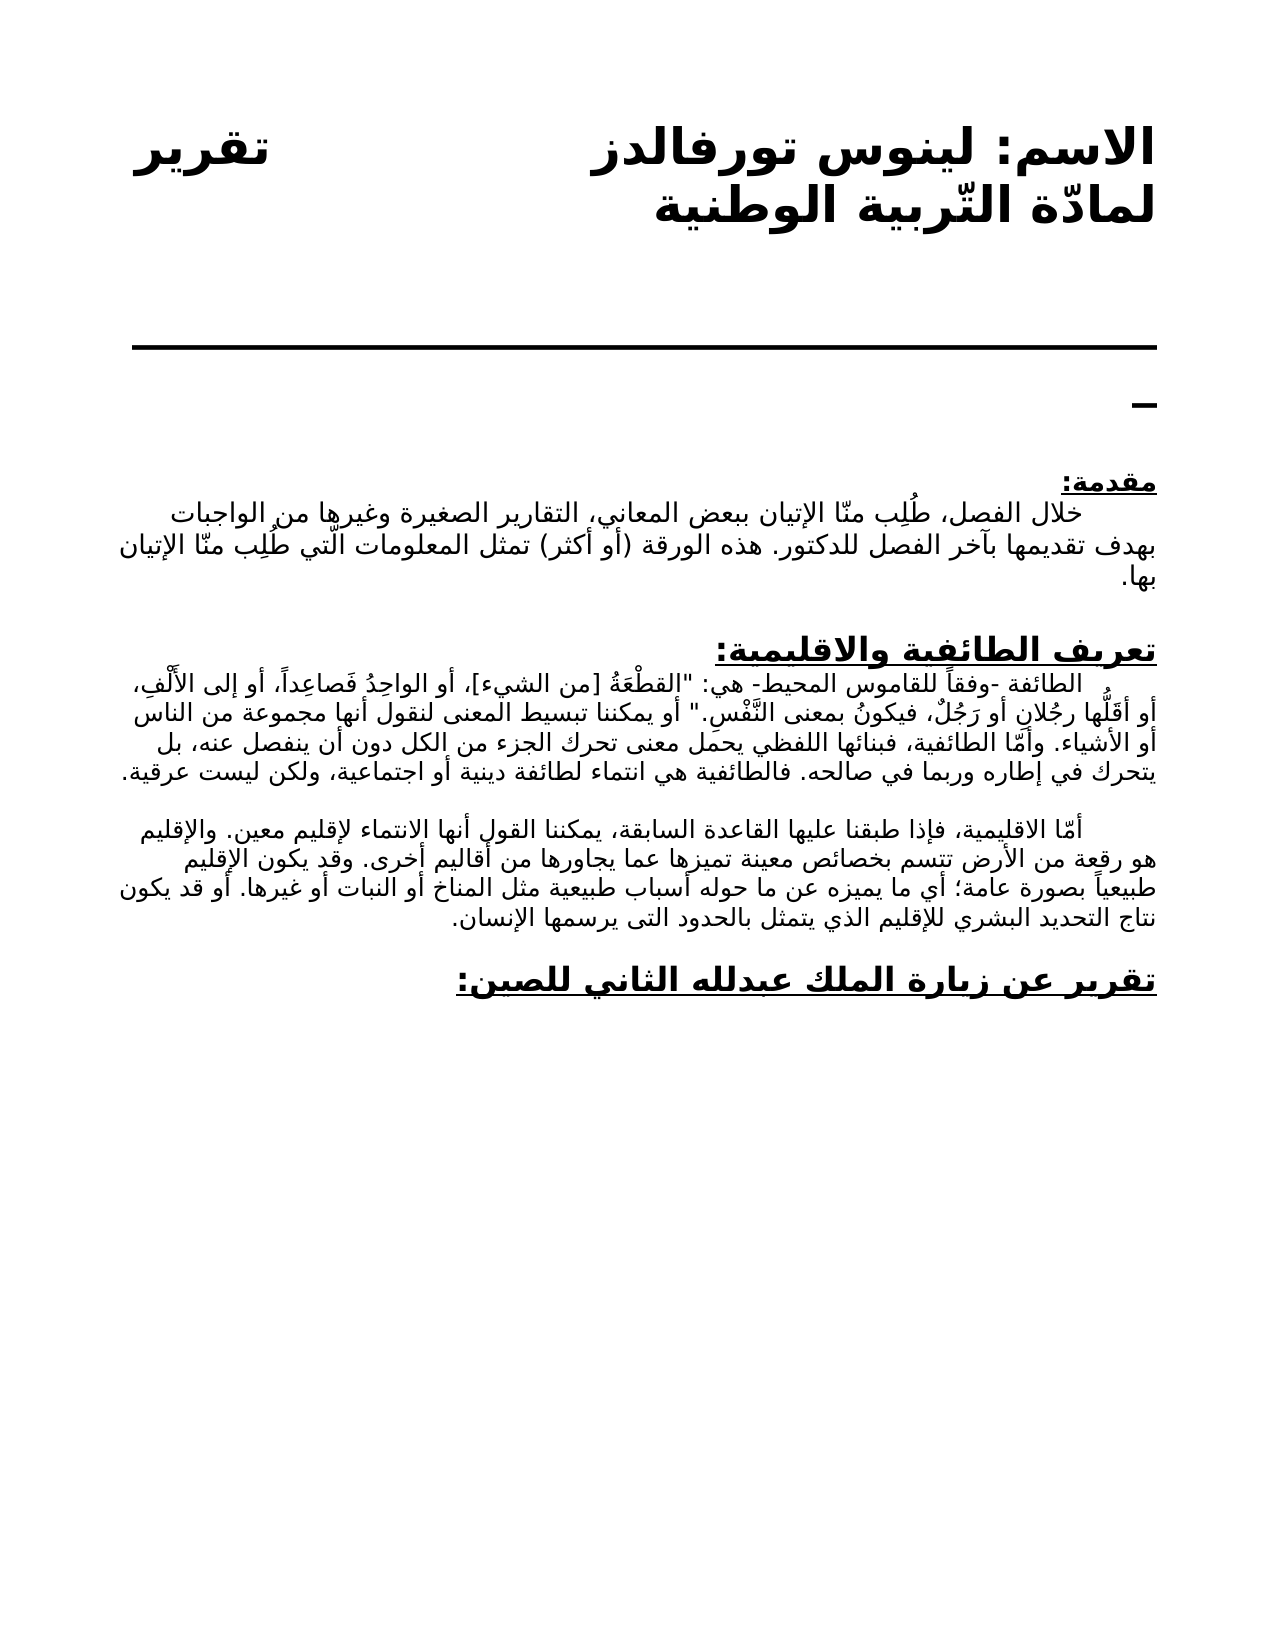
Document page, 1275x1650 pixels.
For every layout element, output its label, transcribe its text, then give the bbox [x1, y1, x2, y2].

text __________________________________________ [118, 292, 1157, 408]
text تقرير عن زيارة الملك عبدلله الثاني للصين: [118, 961, 1157, 999]
text خلال الفصل، طُلِب منّا الإتيان ببعض المعاني، التقارير الصغيرة وغيرها من الواجبات بهدف تقديمها بآخر الفصل للدكتور. هذه الورقة (أو أكثر) تمثل المعلومات الّتي طُلِب منّا الإتيان بها. [118, 498, 1157, 592]
text تعريف الطائفية والاقليمية: [118, 631, 1157, 669]
text الطائفة -وفقاً للقاموس المحيط- هي: "القطْعَةُ [من الشيء]، أو الواحِدُ فَصاعِداً، أو إلى الأَلْفِ، أو أقَلُّها رجُلانِ أو رَجُلٌ، فيكونُ بمعنى النَّفْسِ." أو يمكننا تبسيط المعنى لنقول أنها مجموعة من الناس أو الأشياء. وأمّا الطائفية، فبنائها اللفظي يحمل معنى تحرك الجزء من الكل دون أن ينفصل عنه، بل يتحرك في إطاره وربما في صالحه. فالطائفية هي انتماء لطائفة دينية أو اجتماعية، ولكن ليست عرقية. أمّا الاقليمية، فإذا طبقنا عليها القاعدة السابقة، يمكننا القول أنها الانتماء لإقليم معين. والإقليم هو رقعة من الأرض تتسم بخصائص معينة تميزها عما يجاورها من أقاليم أخرى. وقد يكون الإقليم طبيعياً بصورة عامة؛ أي ما يميزه عن ما حوله أسباب طبيعية مثل المناخ أو النبات أو غيرها. أو قد يكون نتاج التحديد البشري للإقليم الذي يتمثل بالحدود التى يرسمها الإنسان. [118, 669, 1157, 932]
text مقدمة: [118, 466, 1157, 498]
text الاسم: لينوس تورفالدز تقرير لمادّة التّربية الوطنية [118, 118, 1157, 234]
